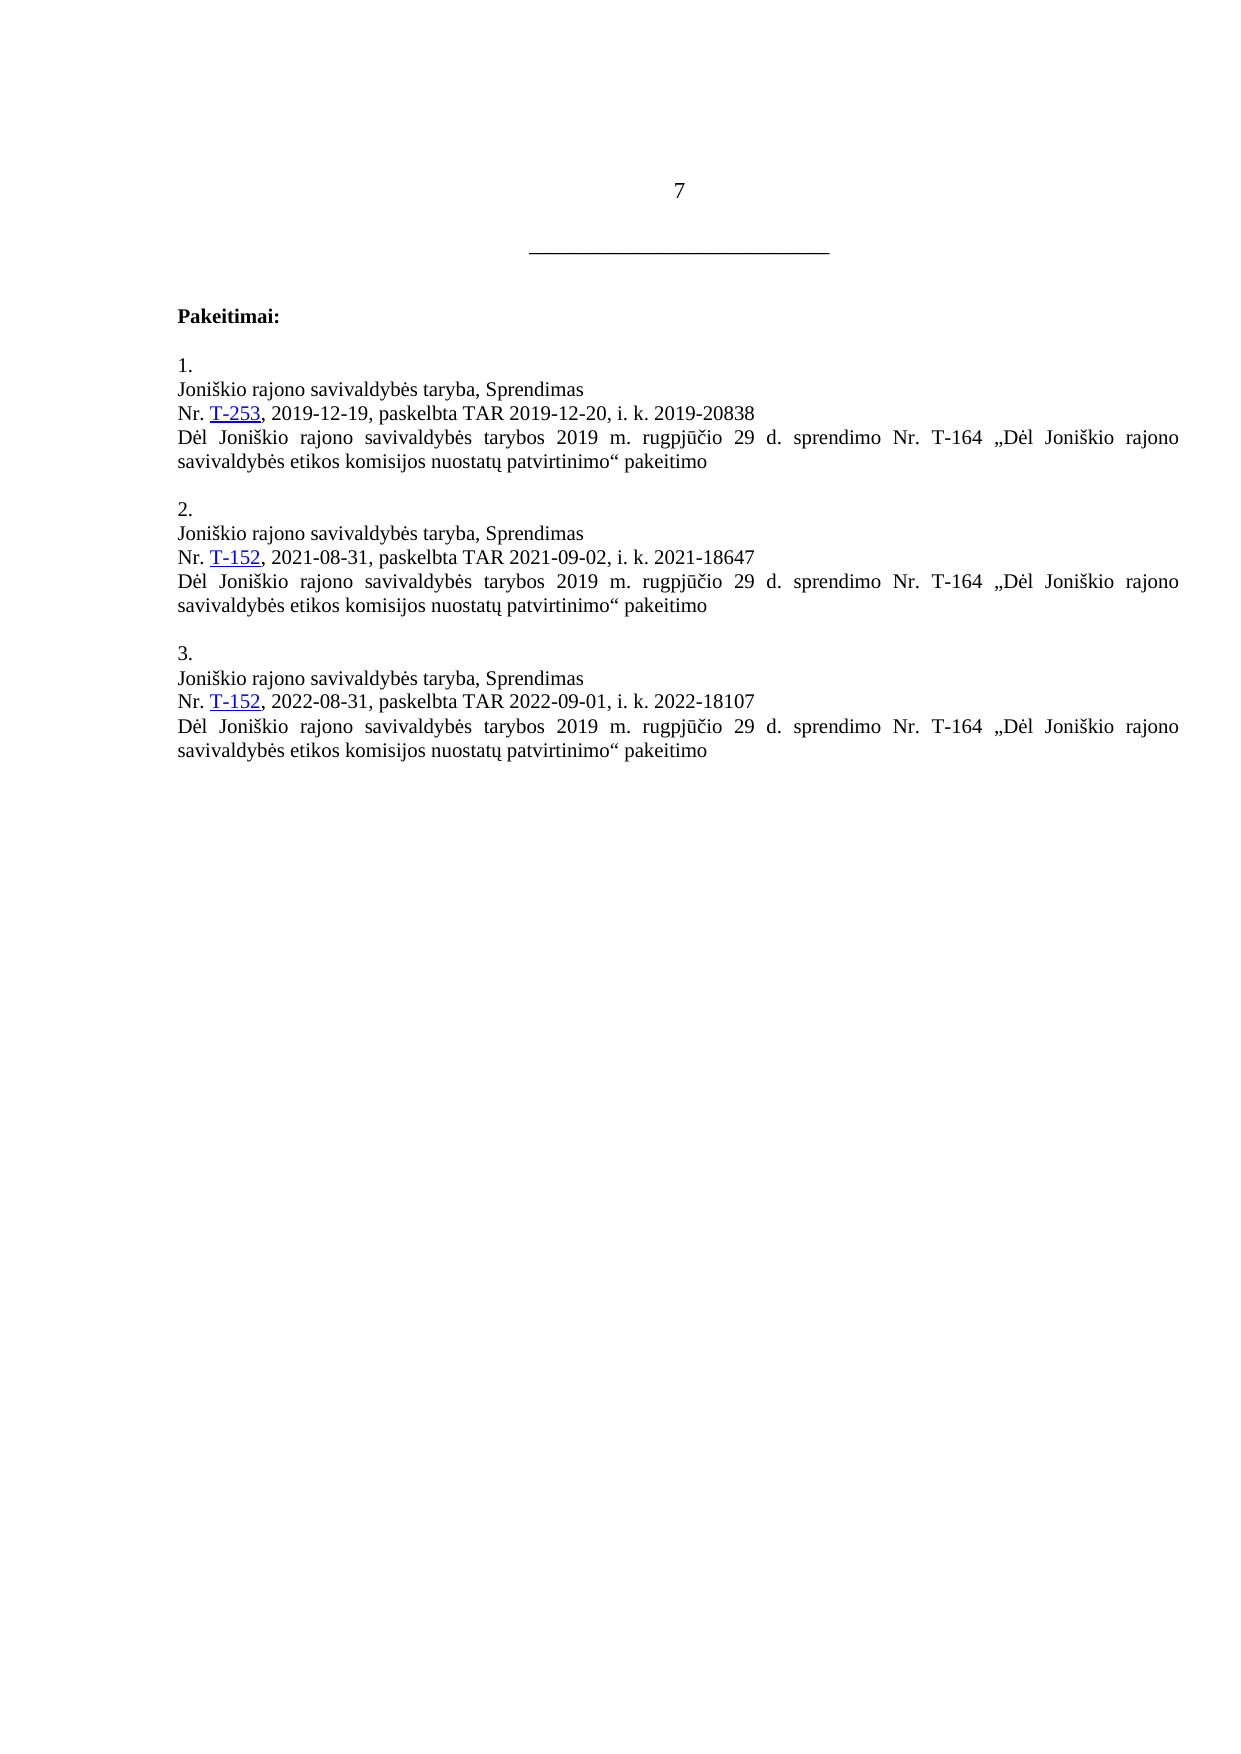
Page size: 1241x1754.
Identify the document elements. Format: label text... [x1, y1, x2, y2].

text Pakeitimai: [177, 304, 1181, 328]
text ________________________ [177, 228, 1181, 256]
text Joniškio rajono savivaldybės taryba, Sprendimas [177, 377, 1181, 401]
text Joniškio rajono savivaldybės taryba, Sprendimas [177, 665, 1181, 689]
text 2. [177, 497, 1181, 521]
text 1. [177, 353, 1181, 377]
text 3. [177, 641, 1181, 665]
text Nr. T-253, 2019-12-19, paskelbta TAR 2019-12-20, i. k. 2019-20838 [177, 401, 1181, 425]
text Nr. T-152, 2022-08-31, paskelbta TAR 2022-09-01, i. k. 2022-18107 [177, 689, 1181, 713]
text Joniškio rajono savivaldybės taryba, Sprendimas [177, 521, 1181, 545]
text Nr. T-152, 2021-08-31, paskelbta TAR 2021-09-02, i. k. 2021-18647 [177, 545, 1181, 569]
text Dėl Joniškio rajono savivaldybės tarybos 2019 m. rugpjūčio 29 d. sprendimo Nr. T-164 „Dėl Joniškio rajono savivaldybės etikos komisijos nuostatų patvirtinimo“ pakeitimo [177, 425, 1181, 473]
text Dėl Joniškio rajono savivaldybės tarybos 2019 m. rugpjūčio 29 d. sprendimo Nr. T-164 „Dėl Joniškio rajono savivaldybės etikos komisijos nuostatų patvirtinimo“ pakeitimo [177, 713, 1181, 762]
text Dėl Joniškio rajono savivaldybės tarybos 2019 m. rugpjūčio 29 d. sprendimo Nr. T-164 „Dėl Joniškio rajono savivaldybės etikos komisijos nuostatų patvirtinimo“ pakeitimo [177, 569, 1181, 617]
